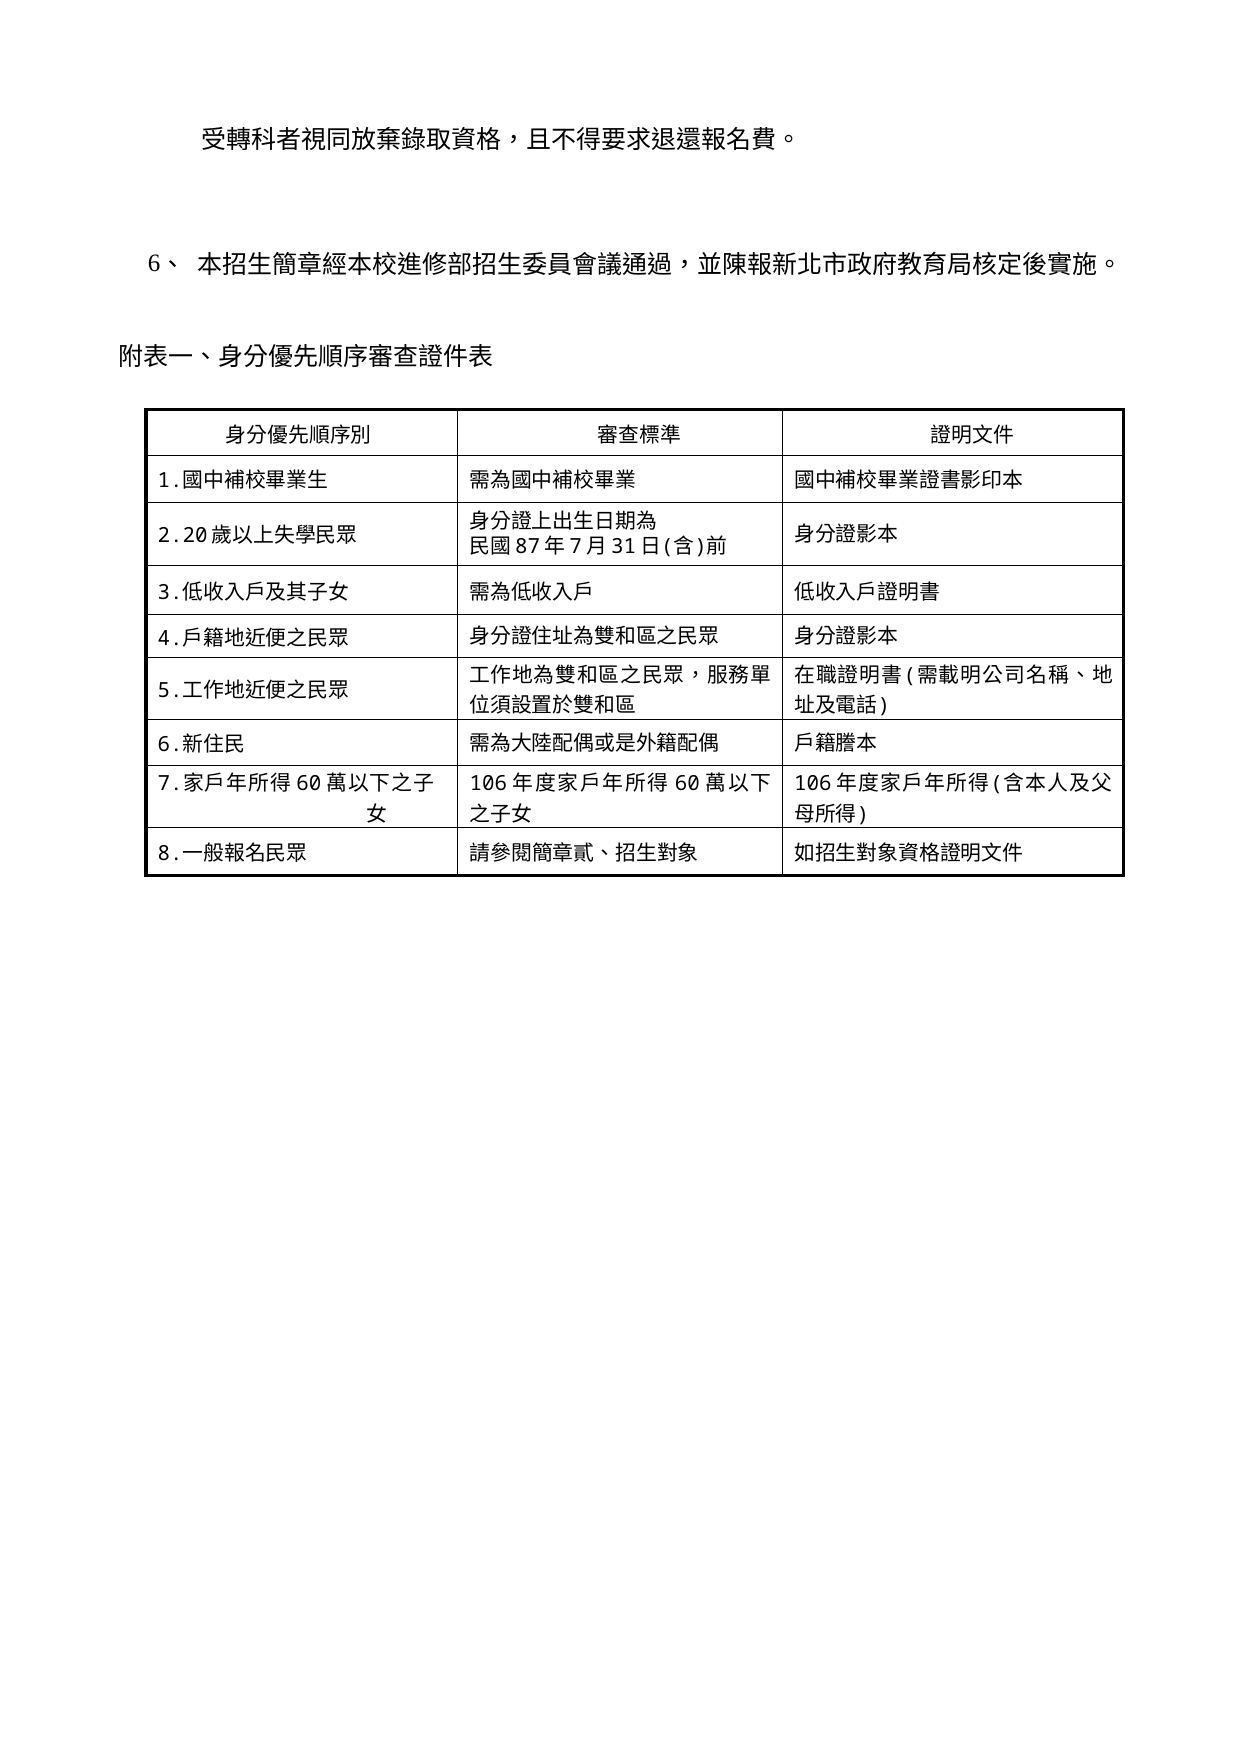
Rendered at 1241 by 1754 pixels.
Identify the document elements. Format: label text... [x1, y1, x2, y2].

table_cell 請參閱簡章貳、招生對象 [458, 828, 782, 874]
table_cell 6.新住民 [148, 720, 457, 765]
table_cell 需為大陸配偶或是外籍配偶 [458, 720, 782, 765]
table_cell 5.工作地近便之民眾 [148, 658, 457, 718]
table_cell 1.國中補校畢業生 [148, 456, 457, 502]
table_cell 7.家戶年所得60萬以下之子女 [148, 766, 457, 827]
table_cell 8.一般報名民眾 [148, 828, 457, 874]
table_cell 低收入戶證明書 [783, 566, 1122, 614]
table_cell 身分證影本 [783, 615, 1122, 657]
table_cell 106年度家戶年所得(含本人及父母所得) [783, 766, 1122, 827]
table_cell 3.低收入戶及其子女 [148, 566, 457, 614]
table_cell 需為低收入戶 [458, 566, 782, 614]
table_header 審查標準 [458, 411, 782, 454]
text 附表一、身分優先順序審查證件表 [118, 336, 1152, 372]
table_cell 工作地為雙和區之民眾，服務單位須設置於雙和區 [458, 658, 782, 718]
table_cell 身分證影本 [783, 503, 1122, 565]
table_cell 身分證住址為雙和區之民眾 [458, 615, 782, 657]
text 受轉科者視同放棄錄取資格，且不得要求退還報名費。 [201, 96, 1152, 158]
table_cell 2.20歲以上失學民眾 [148, 503, 457, 565]
table_cell 國中補校畢業證書影印本 [783, 456, 1122, 502]
table_cell 4.戶籍地近便之民眾 [148, 615, 457, 657]
table_cell 戶籍謄本 [783, 720, 1122, 765]
table_cell 身分證上出生日期為 民國87年7月31日(含)前 [458, 503, 782, 565]
table_cell 106年度家戶年所得60萬以下之子女 [458, 766, 782, 827]
table_header 證明文件 [783, 411, 1122, 454]
table_header 身分優先順序別 [148, 411, 457, 454]
table_cell 如招生對象資格證明文件 [783, 828, 1122, 874]
list 本招生簡章經本校進修部招生委員會議通過，並陳報新北市政府教育局核定後實施。 [148, 221, 1152, 283]
table_cell 在職證明書(需載明公司名稱、地址及電話) [783, 658, 1122, 718]
table_cell 需為國中補校畢業 [458, 456, 782, 502]
